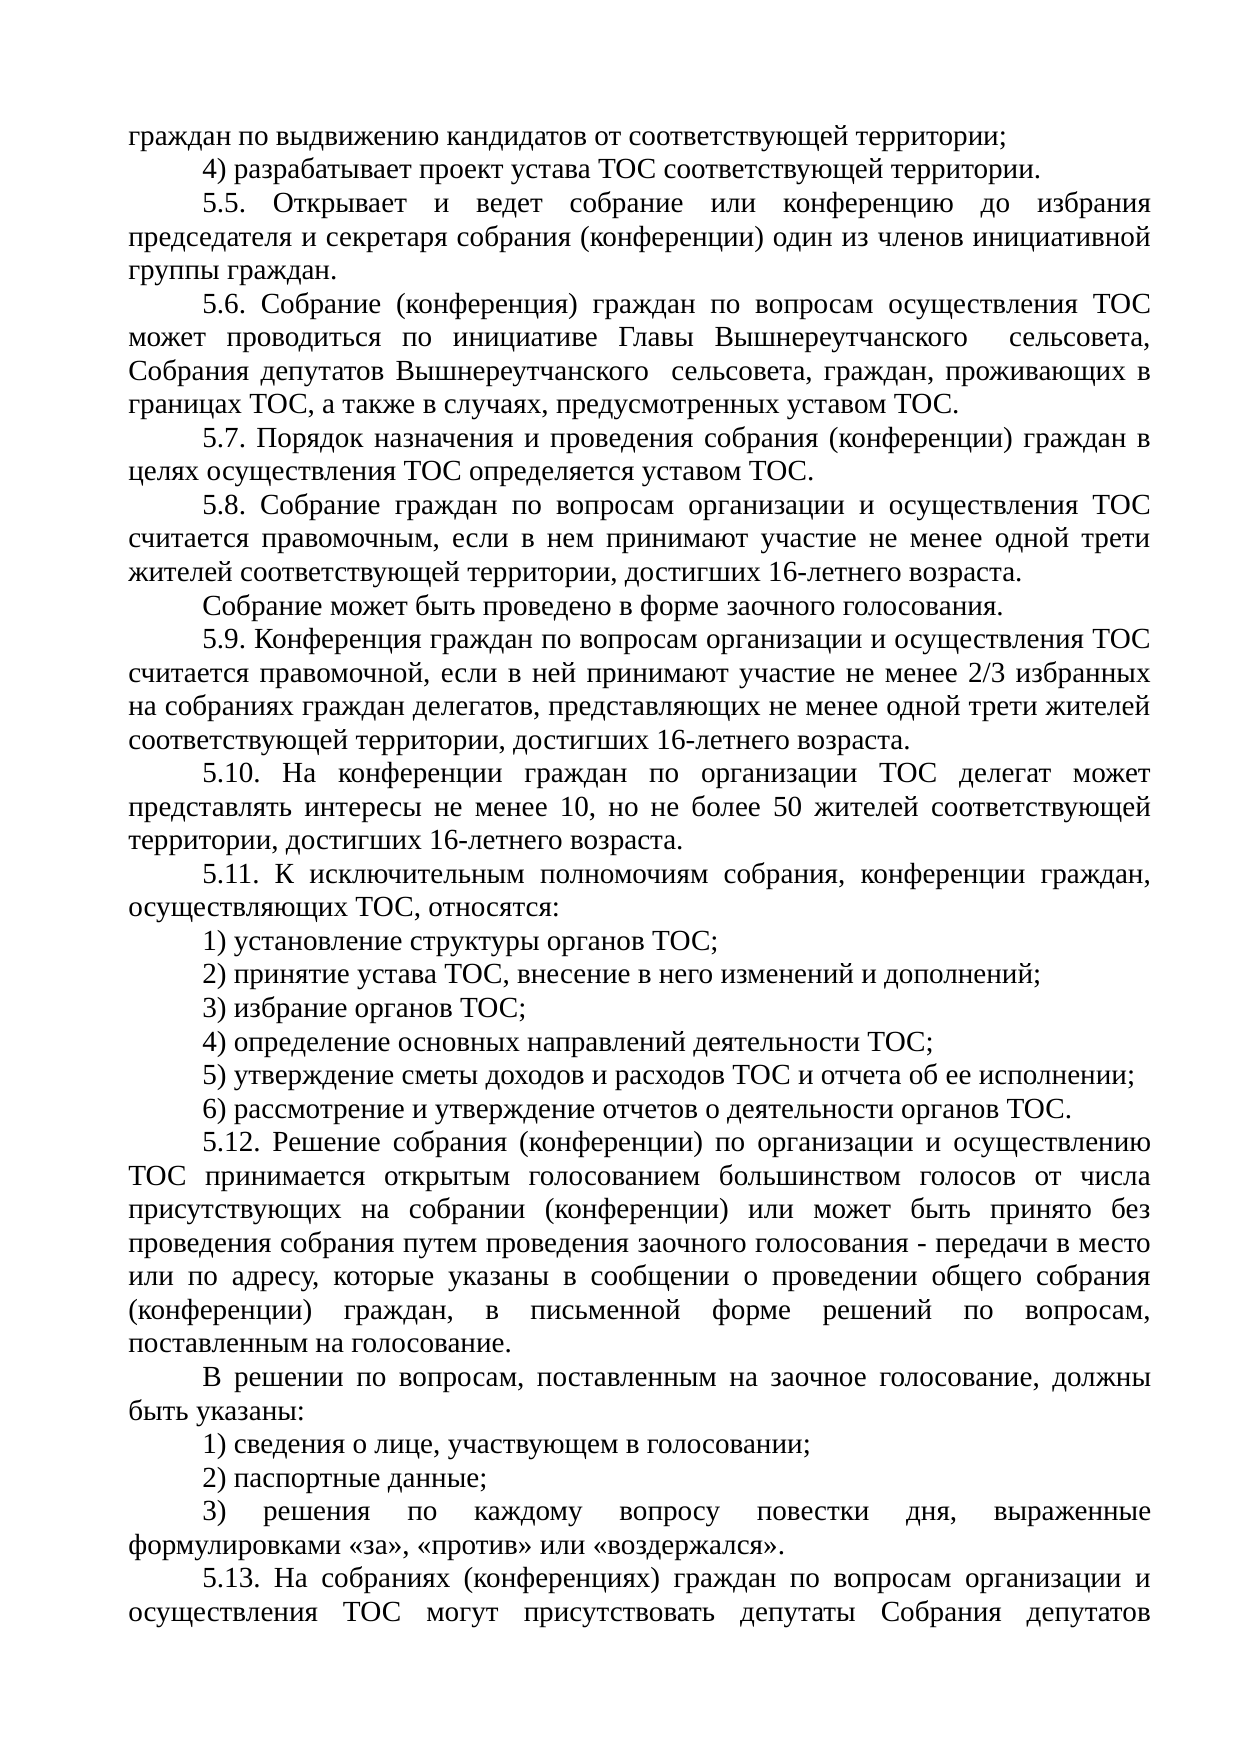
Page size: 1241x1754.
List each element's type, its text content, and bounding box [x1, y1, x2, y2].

text 5.9. Конференция граждан по вопросам организации и осуществления ТОС считается правомочной, если в ней принимают участие не менее 2/3 избранных на собраниях граждан делегатов, представляющих не менее одной трети жителей соответствующей территории, достигших 16-летнего возраста. [128, 621, 1152, 755]
text 4) определение основных направлений деятельности ТОС; [128, 1024, 1152, 1057]
text В решении по вопросам, поставленным на заочное голосование, должны быть указаны: [128, 1359, 1152, 1426]
text 2) паспортные данные; [128, 1460, 1152, 1493]
text 3) решения по каждому вопросу повестки дня, выраженные формулировками «за», «против» или «воздержался». [128, 1493, 1152, 1560]
text 5.8. Собрание граждан по вопросам организации и осуществления ТОС считается правомочным, если в нем принимают участие не менее одной трети жителей соответствующей территории, достигших 16-летнего возраста. [128, 487, 1152, 588]
text 5) утверждение сметы доходов и расходов ТОС и отчета об ее исполнении; [128, 1057, 1152, 1091]
text 5.11. К исключительным полномочиям собрания, конференции граждан, осуществляющих ТОС, относятся: [128, 856, 1152, 923]
text граждан по выдвижению кандидатов от соответствующей территории; [128, 118, 1152, 152]
text 1) установление структуры органов ТОС; [128, 923, 1152, 957]
text 5.12. Решение собрания (конференции) по организации и осуществлению ТОС принимается открытым голосованием большинством голосов от числа присутствующих на собрании (конференции) или может быть принято без проведения собрания путем проведения заочного голосования - передачи в место или по адресу, которые указаны в сообщении о проведении общего собрания (конференции) граждан, в письменной форме решений по вопросам, поставленным на голосование. [128, 1124, 1152, 1359]
text 4) разрабатывает проект устава ТОС соответствующей территории. [128, 152, 1152, 185]
text 5.7. Порядок назначения и проведения собрания (конференции) граждан в целях осуществления ТОС определяется уставом ТОС. [128, 420, 1152, 487]
text 6) рассмотрение и утверждение отчетов о деятельности органов ТОС. [128, 1091, 1152, 1124]
text Собрание может быть проведено в форме заочного голосования. [128, 588, 1152, 621]
text 2) принятие устава ТОС, внесение в него изменений и дополнений; [128, 957, 1152, 990]
text 3) избрание органов ТОС; [128, 990, 1152, 1024]
text 1) сведения о лице, участвующем в голосовании; [128, 1426, 1152, 1460]
text 5.10. На конференции граждан по организации ТОС делегат может представлять интересы не менее 10, но не более 50 жителей соответствующей территории, достигших 16-летнего возраста. [128, 755, 1152, 856]
text 5.5. Открывает и ведет собрание или конференцию до избрания председателя и секретаря собрания (конференции) один из членов инициативной группы граждан. [128, 185, 1152, 286]
text 5.6. Собрание (конференция) граждан по вопросам осуществления ТОС может проводиться по инициативе Главы Вышнереутчанского сельсовета, Собрания депутатов Вышнереутчанского сельсовета, граждан, проживающих в границах ТОС, а также в случаях, предусмотренных уставом ТОС. [128, 286, 1152, 420]
text 5.13. На собраниях (конференциях) граждан по вопросам организации и осуществления ТОС могут присутствовать депутаты Собрания депутатов [128, 1560, 1152, 1627]
